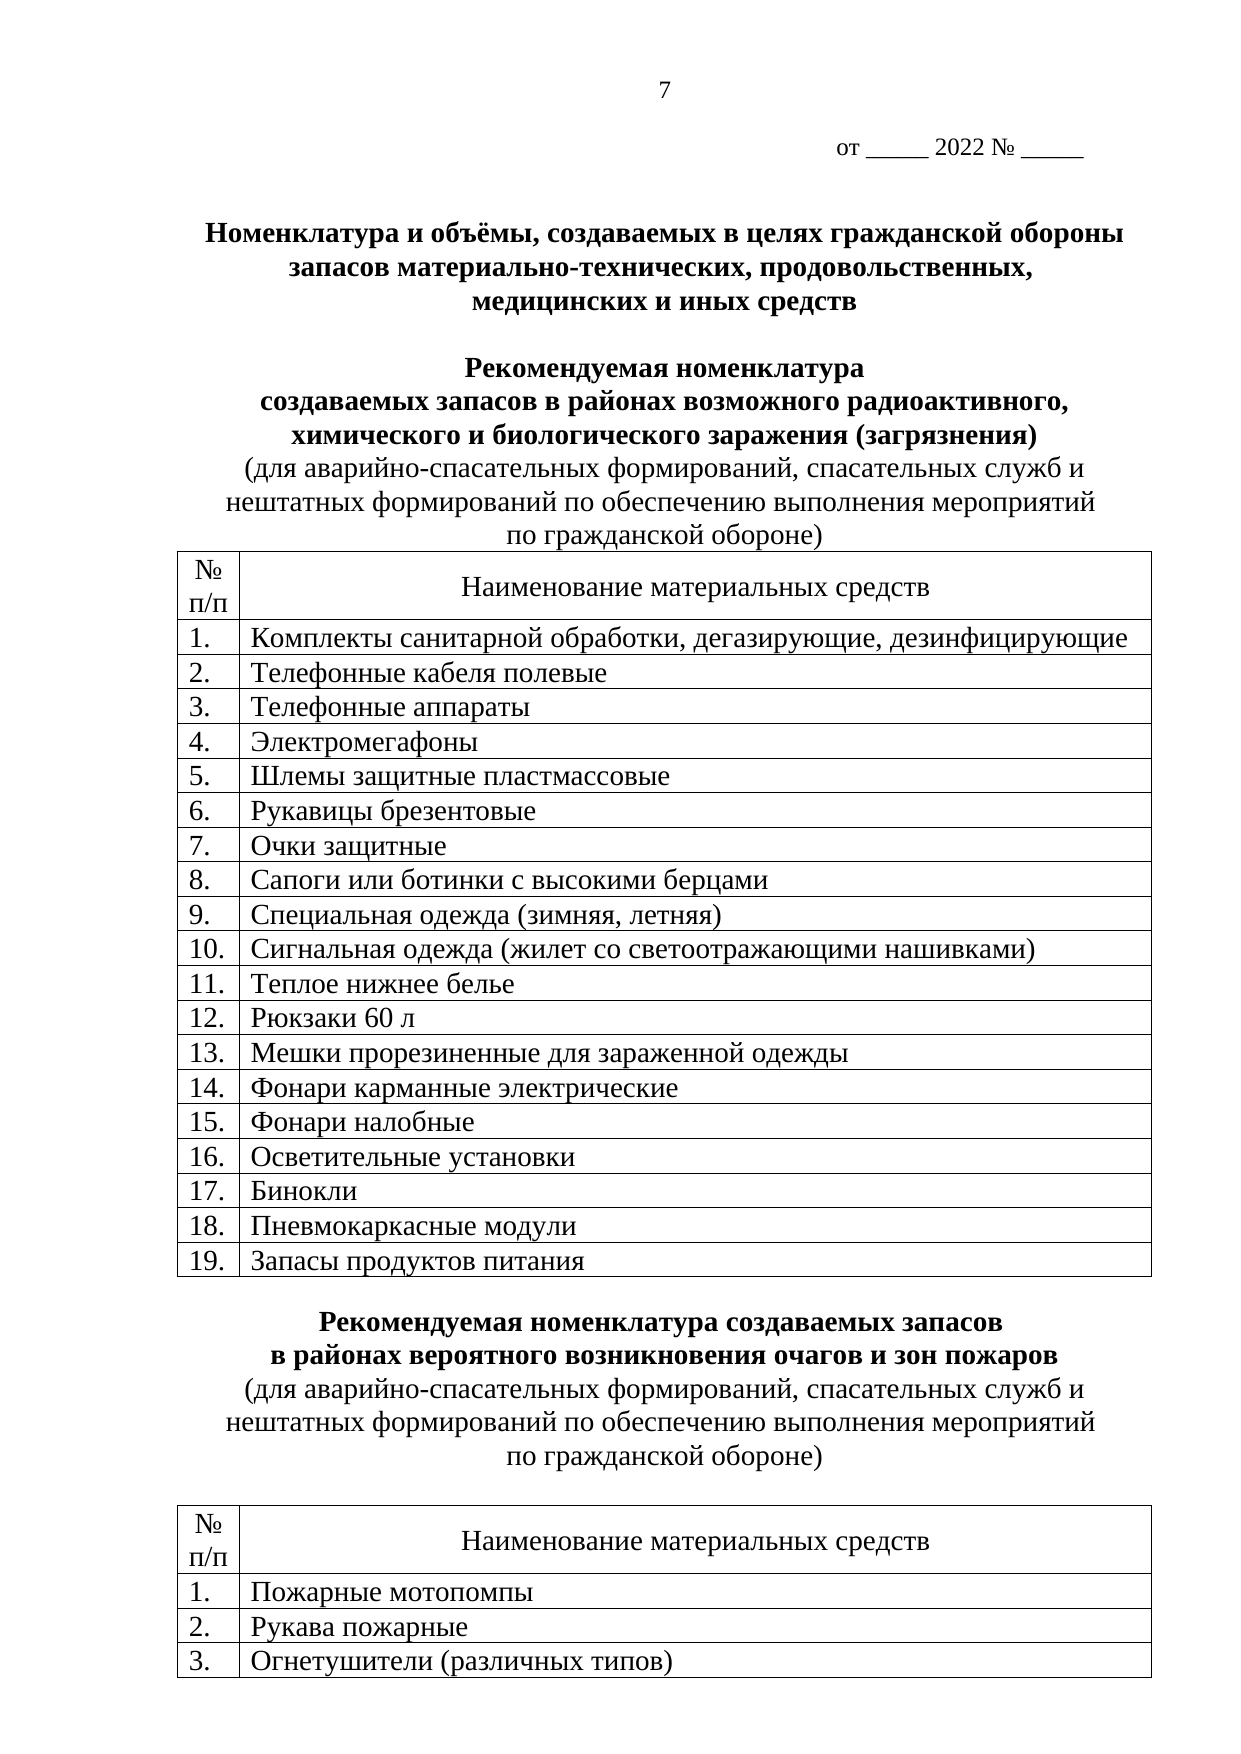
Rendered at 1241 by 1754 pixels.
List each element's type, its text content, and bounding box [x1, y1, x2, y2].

table_header № п/п [178, 1506, 239, 1573]
table_cell [178, 1001, 239, 1034]
text Номенклатура и объёмы, создаваемых в целях гражданской обороны запасов материально-технических, продовольственных, [177, 216, 1152, 283]
table_cell Электромегафоны [240, 724, 1151, 757]
table_cell Мешки прорезиненные для зараженной одежды [240, 1035, 1151, 1069]
table_cell [178, 966, 239, 999]
table_cell [178, 759, 239, 792]
table_cell [178, 1035, 239, 1069]
table_cell Рюкзаки 60 л [240, 1001, 1151, 1034]
table_cell Пожарные мотопомпы [240, 1574, 1151, 1608]
table_cell [178, 1174, 239, 1207]
table_cell [178, 724, 239, 757]
table_cell [178, 1139, 239, 1172]
table_cell [178, 655, 239, 688]
text (для аварийно-спасательных формирований, спасательных служб и нештатных формирований по обеспечению выполнения мероприятий [177, 1371, 1152, 1438]
text (для аварийно-спасательных формирований, спасательных служб и нештатных формирований по обеспечению выполнения мероприятий [177, 450, 1152, 517]
table_cell Запасы продуктов питания [240, 1243, 1151, 1276]
table_cell [178, 1643, 239, 1677]
text в районах вероятного возникновения очагов и зон пожаров [177, 1337, 1152, 1371]
table_cell Бинокли [240, 1174, 1151, 1207]
table_cell [178, 1070, 239, 1103]
table_cell Рукавицы брезентовые [240, 793, 1151, 827]
table_cell [178, 862, 239, 896]
table_cell [178, 689, 239, 723]
text медицинских и иных средств [177, 283, 1152, 316]
table_cell [178, 1208, 239, 1242]
table_header № п/п [178, 552, 239, 619]
table_cell [178, 793, 239, 827]
table_cell Шлемы защитные пластмассовые [240, 759, 1151, 792]
table_header Наименование материальных средств [240, 552, 1151, 619]
text Рекомендуемая номенклатура создаваемых запасов в районах возможного радиоактивного, химического и биологического заражения (загрязнения) [177, 350, 1152, 450]
text по гражданской обороне) [177, 517, 1152, 551]
table_cell Рукава пожарные [240, 1609, 1151, 1642]
table_cell [178, 828, 239, 861]
table_cell [178, 897, 239, 930]
table_cell Комплекты санитарной обработки, дегазирующие, дезинфицирующие [240, 620, 1151, 654]
table_cell Осветительные установки [240, 1139, 1151, 1172]
table_cell Сигнальная одежда (жилет со светоотражающими нашивками) [240, 931, 1151, 965]
text от _____ 2022 № _____ [768, 132, 1152, 161]
table_cell Теплое нижнее белье [240, 966, 1151, 999]
table_cell Специальная одежда (зимняя, летняя) [240, 897, 1151, 930]
table_header Наименование материальных средств [240, 1506, 1151, 1573]
table_cell Очки защитные [240, 828, 1151, 861]
table_cell [178, 1243, 239, 1276]
table_cell Телефонные аппараты [240, 689, 1151, 723]
table_cell [178, 1104, 239, 1138]
text Рекомендуемая номенклатура создаваемых запасов [177, 1304, 1152, 1337]
table_cell [178, 620, 239, 654]
table_cell Пневмокаркасные модули [240, 1208, 1151, 1242]
table_cell Фонари карманные электрические [240, 1070, 1151, 1103]
table_cell Фонари налобные [240, 1104, 1151, 1138]
table_cell Огнетушители (различных типов) [240, 1643, 1151, 1677]
table_cell Телефонные кабеля полевые [240, 655, 1151, 688]
table_cell [178, 1609, 239, 1642]
table_cell Сапоги или ботинки с высокими берцами [240, 862, 1151, 896]
table_cell [178, 931, 239, 965]
table_cell [178, 1574, 239, 1608]
text по гражданской обороне) [177, 1438, 1152, 1471]
